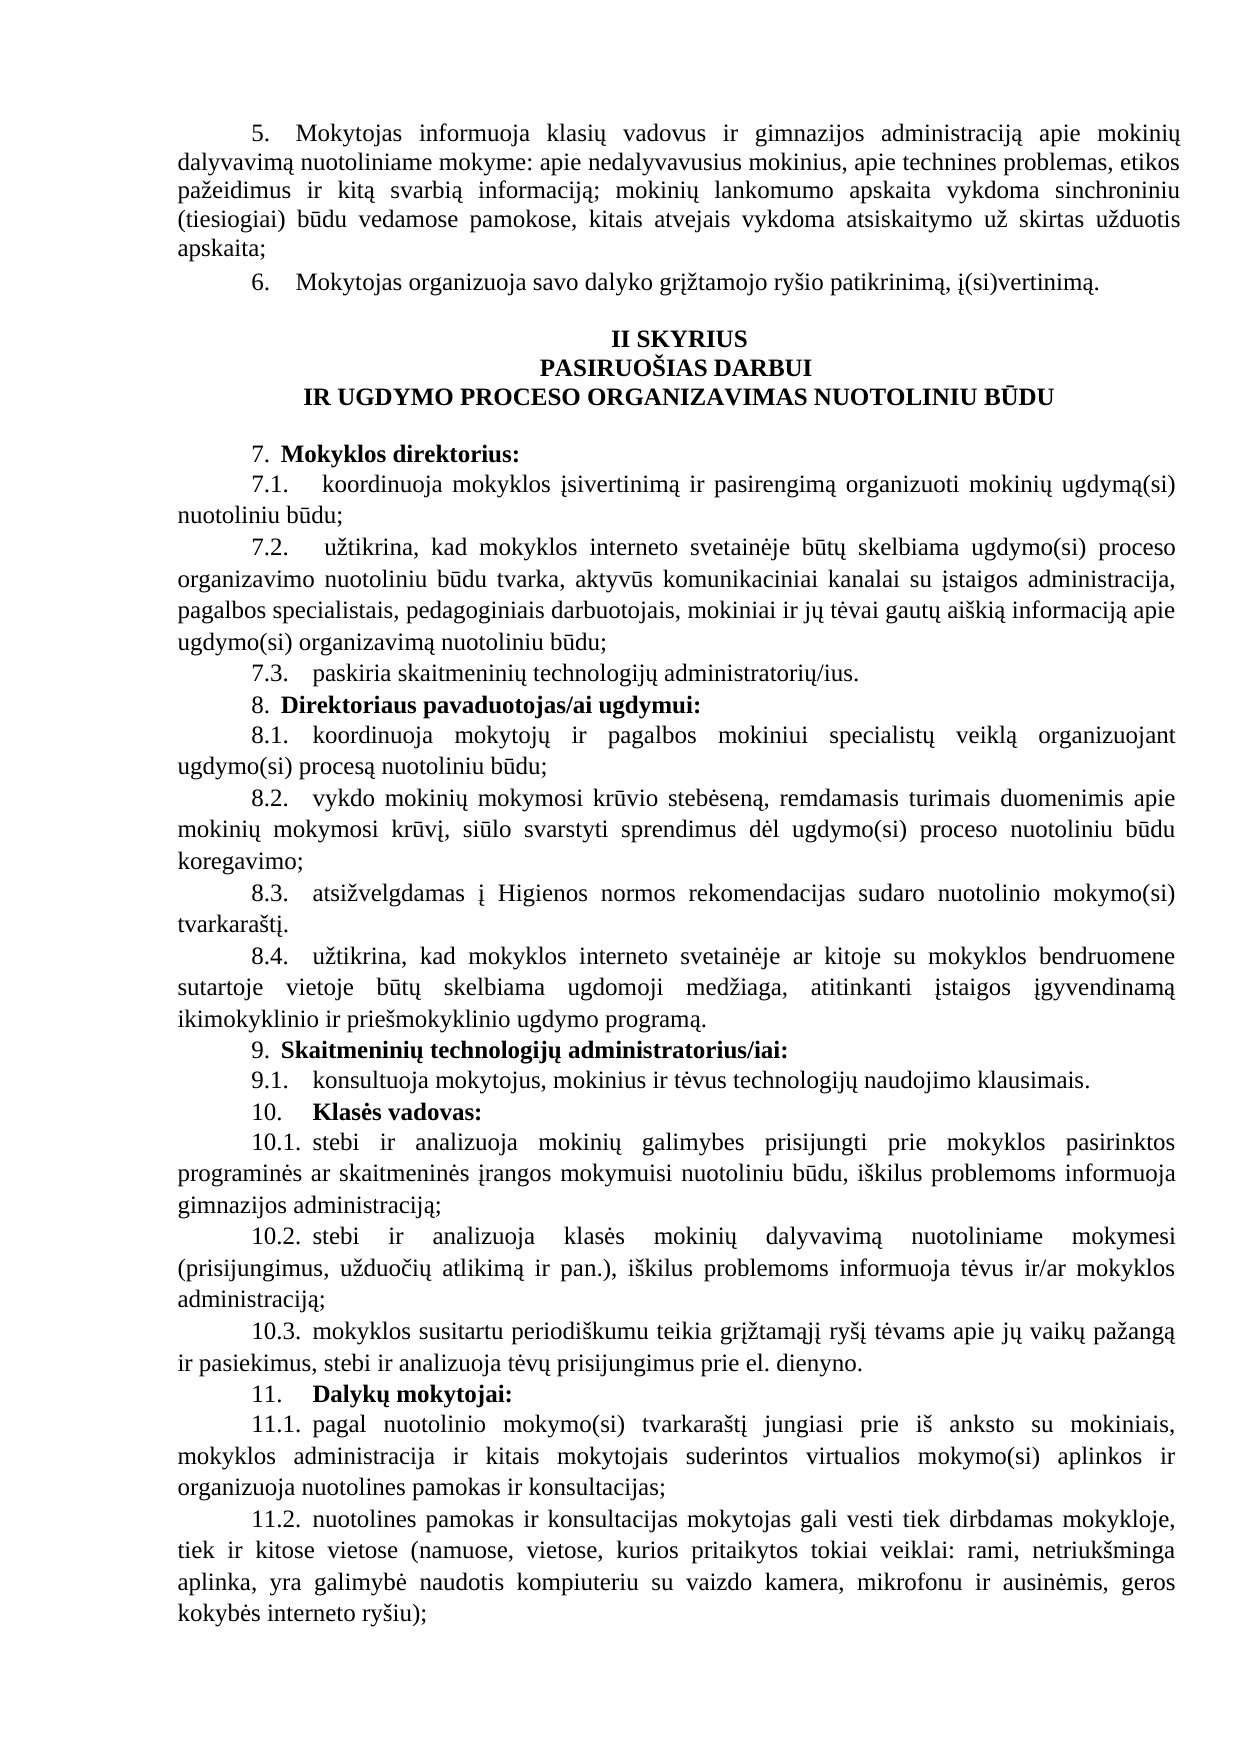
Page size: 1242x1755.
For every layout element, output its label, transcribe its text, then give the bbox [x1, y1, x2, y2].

text II SKYRIUS [177, 324, 1181, 353]
list nuotolines pamokas ir konsultacijas mokytojas gali vesti tiek dirbdamas mokykloje, tiek ir kitose vietose (namuose, vietose, kurios pritaikytos tokiai veiklai: rami, netriukšminga aplinka, yra galimybė naudotis kompiuteriu su vaizdo kamera, mikrofonu ir ausinėmis, geros kokybės interneto ryšiu); [177, 1504, 1176, 1627]
list Direktoriaus pavaduotojas/ai ugdymui: [177, 690, 1176, 719]
list koordinuoja mokytojų ir pagalbos mokiniui specialistų veiklą organizuojant ugdymo(si) procesą nuotoliniu būdu; [177, 720, 1176, 780]
list koordinuoja mokyklos įsivertinimą ir pasirengimą organizuoti mokinių ugdymą(si) nuotoliniu būdu; [177, 469, 1176, 529]
list mokyklos susitartu periodiškumu teikia grįžtamąjį ryšį tėvams apie jų vaikų pažangą ir pasiekimus, stebi ir analizuoja tėvų prisijungimus prie el. dienyno. [177, 1316, 1176, 1376]
text IR UGDYMO PROCESO ORGANIZAVIMAS NUOTOLINIU BŪDU [177, 382, 1181, 410]
list užtikrina, kad mokyklos interneto svetainėje ar kitoje su mokyklos bendruomene sutartoje vietoje būtų skelbiama ugdomoji medžiaga, atitinkanti įstaigos įgyvendinamą ikimokyklinio ir priešmokyklinio ugdymo programą. [177, 941, 1176, 1033]
list stebi ir analizuoja klasės mokinių dalyvavimą nuotoliniame mokymesi (prisijungimus, užduočių atlikimą ir pan.), iškilus problemoms informuoja tėvus ir/ar mokyklos administraciją; [177, 1221, 1176, 1313]
list stebi ir analizuoja mokinių galimybes prisijungti prie mokyklos pasirinktos programinės ar skaitmeninės įrangos mokymuisi nuotoliniu būdu, iškilus problemoms informuoja gimnazijos administraciją; [177, 1127, 1176, 1219]
list konsultuoja mokytojus, mokinius ir tėvus technologijų naudojimo klausimais. [177, 1065, 1176, 1094]
text PASIRUOŠIAS DARBUI [177, 353, 1181, 382]
list atsižvelgdamas į Higienos normos rekomendacijas sudaro nuotolinio mokymo(si) tvarkaraštį. [177, 878, 1176, 938]
list Mokytojas informuoja klasių vadovus ir gimnazijos administraciją apie mokinių dalyvavimą nuotoliniame mokyme: apie nedalyvavusius mokinius, apie technines problemas, etikos pažeidimus ir kitą svarbią informaciją; mokinių lankomumo apskaita vykdoma sinchroniniu (tiesiogiai) būdu vedamose pamokose, kitais atvejais vykdoma atsiskaitymo už skirtas užduotis apskaita; [177, 118, 1181, 262]
list Mokyklos direktorius: [177, 439, 1176, 468]
list Mokytojas organizuoja savo dalyko grįžtamojo ryšio patikrinimą, į(si)vertinimą. [177, 267, 1181, 295]
list pagal nuotolinio mokymo(si) tvarkaraštį jungiasi prie iš anksto su mokiniais, mokyklos administracija ir kitais mokytojais suderintos virtualios mokymo(si) aplinkos ir organizuoja nuotolines pamokas ir konsultacijas; [177, 1409, 1176, 1501]
list vykdo mokinių mokymosi krūvio stebėseną, remdamasis turimais duomenimis apie mokinių mokymosi krūvį, siūlo svarstyti sprendimus dėl ugdymo(si) proceso nuotoliniu būdu koregavimo; [177, 783, 1176, 875]
list Skaitmeninių technologijų administratorius/iai: [177, 1035, 1176, 1064]
list Dalykų mokytojai: [177, 1379, 1176, 1408]
list Klasės vadovas: [177, 1097, 1176, 1126]
list paskiria skaitmeninių technologijų administratorių/ius. [177, 658, 1176, 687]
list užtikrina, kad mokyklos interneto svetainėje būtų skelbiama ugdymo(si) proceso organizavimo nuotoliniu būdu tvarka, aktyvūs komunikaciniai kanalai su įstaigos administracija, pagalbos specialistais, pedagoginiais darbuotojais, mokiniai ir jų tėvai gautų aiškią informaciją apie ugdymo(si) organizavimą nuotoliniu būdu; [177, 532, 1176, 656]
